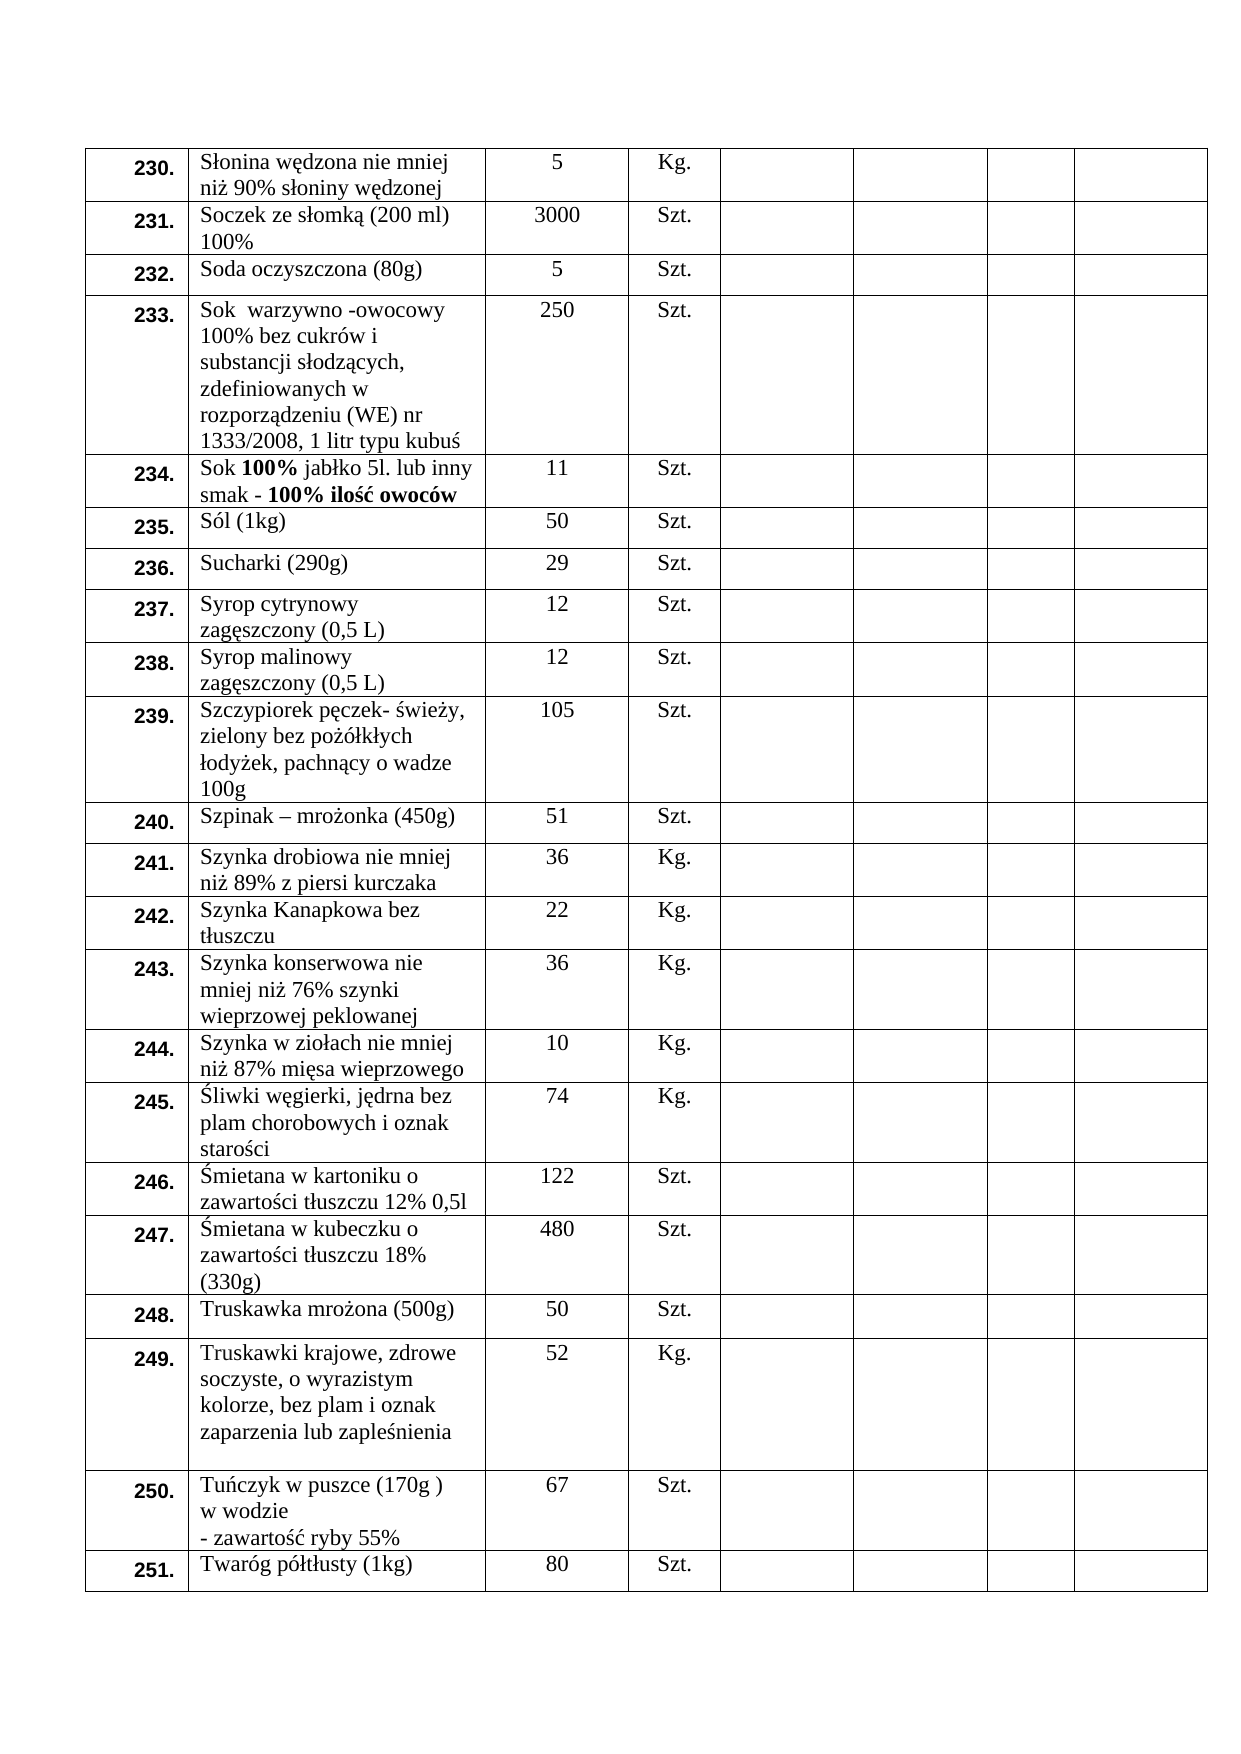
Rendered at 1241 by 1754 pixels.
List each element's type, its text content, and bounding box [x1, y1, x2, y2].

table_cell 105 [486, 697, 628, 801]
table_cell [988, 897, 1074, 949]
table_cell [854, 1471, 987, 1550]
table_cell [988, 455, 1074, 507]
table_cell 50 [486, 508, 628, 548]
table_cell [86, 950, 188, 1028]
table_cell Szt. [629, 1163, 720, 1214]
table_cell Soczek ze słomką (200 ml) 100% [189, 202, 485, 254]
table_cell [1075, 255, 1207, 295]
table_cell [988, 549, 1074, 589]
table_cell Szt. [629, 296, 720, 454]
table_cell 122 [486, 1163, 628, 1214]
table_cell [854, 897, 987, 949]
table_cell [1075, 1083, 1207, 1161]
table_cell [988, 1339, 1074, 1470]
table_cell 50 [486, 1295, 628, 1338]
table_cell [721, 455, 853, 507]
table_cell [1075, 202, 1207, 254]
table_cell [988, 1030, 1074, 1082]
table_cell Tuńczyk w puszce (170g ) w wodzie - zawartość ryby 55% [189, 1471, 485, 1550]
table_cell [854, 296, 987, 454]
table_cell [988, 508, 1074, 548]
table_cell [1075, 1471, 1207, 1550]
table_cell [1075, 697, 1207, 801]
table_cell [988, 1551, 1074, 1591]
table_cell Szt. [629, 255, 720, 295]
table_cell Szt. [629, 202, 720, 254]
table_cell Szt. [629, 803, 720, 842]
table_cell [86, 590, 188, 642]
table_cell [86, 697, 188, 801]
table_cell [721, 1551, 853, 1591]
table_cell [721, 643, 853, 696]
table_cell [1075, 590, 1207, 642]
table_cell 10 [486, 1030, 628, 1082]
table_cell 29 [486, 549, 628, 589]
table_cell [854, 1295, 987, 1338]
table_cell Sok warzywno -owocowy 100% bez cukrów i substancji słodzących, zdefiniowanych w rozporządzeniu (WE) nr 1333/2008, 1 litr typu kubuś [189, 296, 485, 454]
table_cell Twaróg półtłusty (1kg) [189, 1551, 485, 1591]
table_cell [721, 508, 853, 548]
table_cell [854, 697, 987, 801]
table_cell 12 [486, 643, 628, 696]
table_cell [854, 149, 987, 201]
table_cell [988, 202, 1074, 254]
table_cell 5 [486, 149, 628, 201]
table_cell [988, 950, 1074, 1028]
table_cell [721, 897, 853, 949]
table_cell [988, 1216, 1074, 1294]
table_cell 36 [486, 950, 628, 1028]
table_cell [721, 1083, 853, 1161]
table_cell [988, 590, 1074, 642]
table_cell [721, 803, 853, 842]
table_cell 5 [486, 255, 628, 295]
table_cell [854, 1339, 987, 1470]
table_cell 12 [486, 590, 628, 642]
table_cell [1075, 296, 1207, 454]
table_cell 51 [486, 803, 628, 842]
table_cell Szpinak – mrożonka (450g) [189, 803, 485, 842]
table_cell Kg. [629, 149, 720, 201]
table_cell [1075, 455, 1207, 507]
table_cell [854, 590, 987, 642]
table_cell [854, 1163, 987, 1214]
table_cell [988, 1163, 1074, 1214]
table_cell [721, 1295, 853, 1338]
table_cell [86, 1083, 188, 1161]
table_cell 11 [486, 455, 628, 507]
table_cell [854, 1083, 987, 1161]
table_cell [1075, 1295, 1207, 1338]
table_cell Sok 100% jabłko 5l. lub inny smak - 100% ilość owoców [189, 455, 485, 507]
table_cell [854, 950, 987, 1028]
table_cell Szt. [629, 1295, 720, 1338]
table_cell [721, 149, 853, 201]
table_cell Kg. [629, 844, 720, 896]
table_cell [988, 803, 1074, 842]
table_cell [86, 508, 188, 548]
table_cell [721, 1471, 853, 1550]
table_cell Szt. [629, 549, 720, 589]
table_cell 3000 [486, 202, 628, 254]
table_cell [721, 844, 853, 896]
table_cell [86, 1163, 188, 1214]
table_cell [86, 202, 188, 254]
table_cell [86, 255, 188, 295]
table_cell [854, 1216, 987, 1294]
table_cell 52 [486, 1339, 628, 1470]
table_cell Kg. [629, 1083, 720, 1161]
table_cell [721, 1216, 853, 1294]
table_cell 480 [486, 1216, 628, 1294]
table_cell [1075, 1216, 1207, 1294]
table_cell Szczypiorek pęczek- świeży, zielony bez pożółkłych łodyżek, pachnący o wadze 100g [189, 697, 485, 801]
table_cell Śmietana w kubeczku o zawartości tłuszczu 18% (330g) [189, 1216, 485, 1294]
table_cell [1075, 643, 1207, 696]
table_cell [988, 844, 1074, 896]
table_cell 74 [486, 1083, 628, 1161]
table_cell [988, 296, 1074, 454]
table_cell [854, 1551, 987, 1591]
table_cell Soda oczyszczona (80g) [189, 255, 485, 295]
table_cell [721, 697, 853, 801]
table_cell [86, 149, 188, 201]
table_cell Sól (1kg) [189, 508, 485, 548]
table_cell [854, 1030, 987, 1082]
table_cell [988, 697, 1074, 801]
table_cell Szynka Kanapkowa bez tłuszczu [189, 897, 485, 949]
table_cell Szt. [629, 1471, 720, 1550]
table_cell [721, 549, 853, 589]
table_cell [1075, 549, 1207, 589]
table_cell Sucharki (290g) [189, 549, 485, 589]
table_cell [854, 255, 987, 295]
table_cell Słonina wędzona nie mniej niż 90% słoniny wędzonej [189, 149, 485, 201]
table_cell [86, 643, 188, 696]
table_cell [86, 1339, 188, 1470]
table_cell Kg. [629, 1339, 720, 1470]
table_cell [854, 549, 987, 589]
table_cell [86, 455, 188, 507]
table_cell [86, 1471, 188, 1550]
table_cell [721, 950, 853, 1028]
table_cell [721, 1339, 853, 1470]
table_cell [1075, 1339, 1207, 1470]
table_cell [1075, 149, 1207, 201]
table_cell Syrop cytrynowy zagęszczony (0,5 L) [189, 590, 485, 642]
table_cell Śmietana w kartoniku o zawartości tłuszczu 12% 0,5l [189, 1163, 485, 1214]
table_cell [86, 296, 188, 454]
table_cell [1075, 1551, 1207, 1591]
table_cell [721, 590, 853, 642]
table_cell Szt. [629, 455, 720, 507]
table_cell [721, 1163, 853, 1214]
table_cell 250 [486, 296, 628, 454]
table_cell [988, 1295, 1074, 1338]
table_cell [988, 1083, 1074, 1161]
table_cell [854, 202, 987, 254]
table_cell [988, 255, 1074, 295]
table_cell [854, 643, 987, 696]
table_cell Kg. [629, 950, 720, 1028]
table_cell [721, 255, 853, 295]
table_cell Szynka konserwowa nie mniej niż 76% szynki wieprzowej peklowanej [189, 950, 485, 1028]
table_cell [1075, 1163, 1207, 1214]
table_cell [86, 549, 188, 589]
table_cell 80 [486, 1551, 628, 1591]
table_cell [86, 1551, 188, 1591]
table_cell [854, 844, 987, 896]
table_cell 36 [486, 844, 628, 896]
table_cell [1075, 508, 1207, 548]
table_cell [86, 844, 188, 896]
table_cell [721, 1030, 853, 1082]
table_cell [854, 508, 987, 548]
table_cell Kg. [629, 897, 720, 949]
table_cell [86, 1295, 188, 1338]
table_cell Szt. [629, 508, 720, 548]
table_cell [854, 455, 987, 507]
table_cell Truskawka mrożona (500g) [189, 1295, 485, 1338]
table_cell Szt. [629, 697, 720, 801]
table_cell [86, 803, 188, 842]
table_cell [988, 1471, 1074, 1550]
table_cell Szt. [629, 1551, 720, 1591]
table_cell Szynka drobiowa nie mniej niż 89% z piersi kurczaka [189, 844, 485, 896]
table_cell [721, 202, 853, 254]
table_cell Syrop malinowy zagęszczony (0,5 L) [189, 643, 485, 696]
table_cell Szt. [629, 1216, 720, 1294]
table_cell [1075, 803, 1207, 842]
table_cell Szynka w ziołach nie mniej niż 87% mięsa wieprzowego [189, 1030, 485, 1082]
table_cell Szt. [629, 590, 720, 642]
table_cell Truskawki krajowe, zdrowe soczyste, o wyrazistym kolorze, bez plam i oznak zaparzenia lub zapleśnienia [189, 1339, 485, 1470]
table_cell [988, 643, 1074, 696]
table_cell [854, 803, 987, 842]
table_cell [721, 296, 853, 454]
table_cell [1075, 1030, 1207, 1082]
table_cell [1075, 950, 1207, 1028]
table_cell [86, 897, 188, 949]
table_cell [86, 1030, 188, 1082]
table_cell Szt. [629, 643, 720, 696]
table_cell [86, 1216, 188, 1294]
table_cell Kg. [629, 1030, 720, 1082]
table_cell 22 [486, 897, 628, 949]
table_cell [1075, 897, 1207, 949]
table_cell 67 [486, 1471, 628, 1550]
table_cell [988, 149, 1074, 201]
table_cell [1075, 844, 1207, 896]
table_cell Śliwki węgierki, jędrna bez plam chorobowych i oznak starości [189, 1083, 485, 1161]
